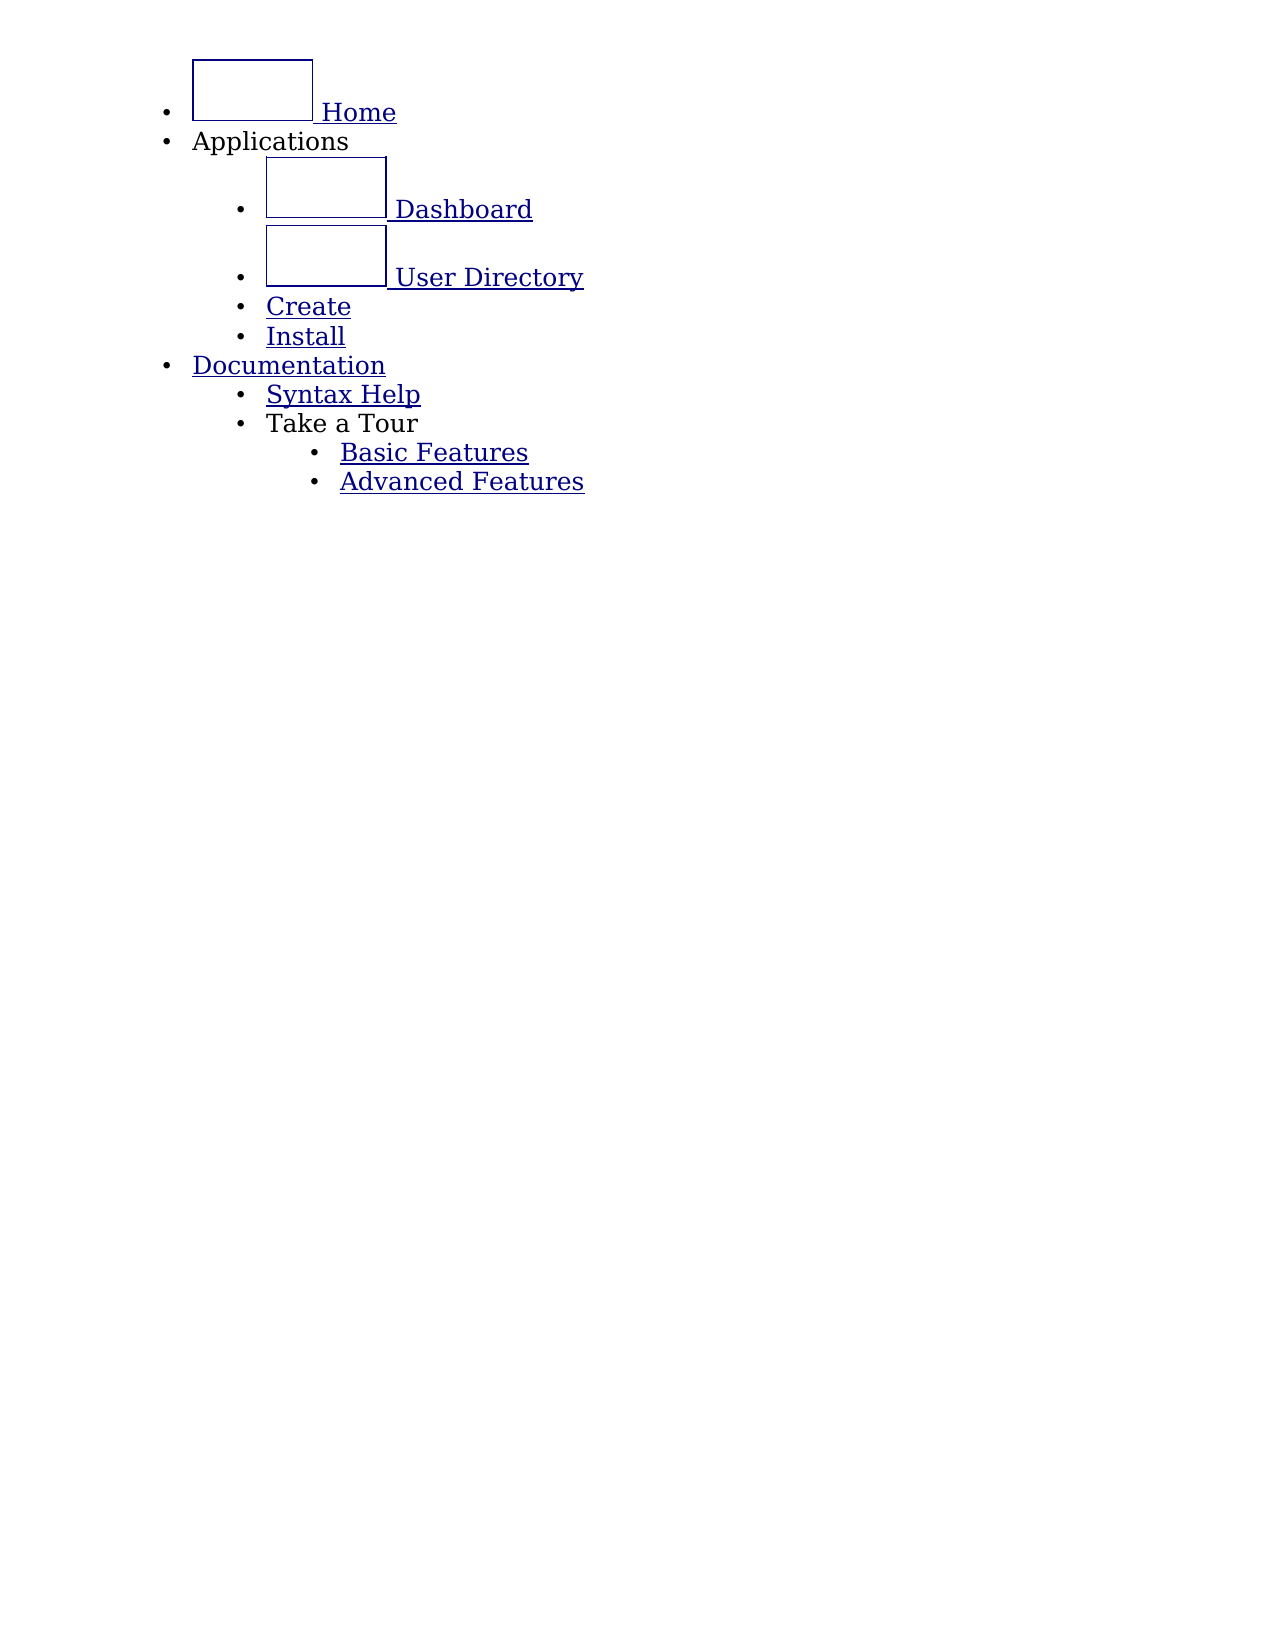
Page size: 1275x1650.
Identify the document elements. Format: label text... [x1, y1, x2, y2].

list Documentation [162, 351, 1216, 380]
list Applications [162, 127, 1216, 156]
list Home [162, 59, 1216, 127]
list Syntax Help [236, 380, 1216, 409]
list Advanced Features [310, 468, 1216, 497]
list Create [236, 293, 1216, 322]
list Install [236, 322, 1216, 351]
list User Directory [236, 224, 1216, 293]
list Take a Tour [236, 409, 1216, 438]
list Basic Features [310, 438, 1216, 468]
list Dashboard [236, 156, 1216, 224]
